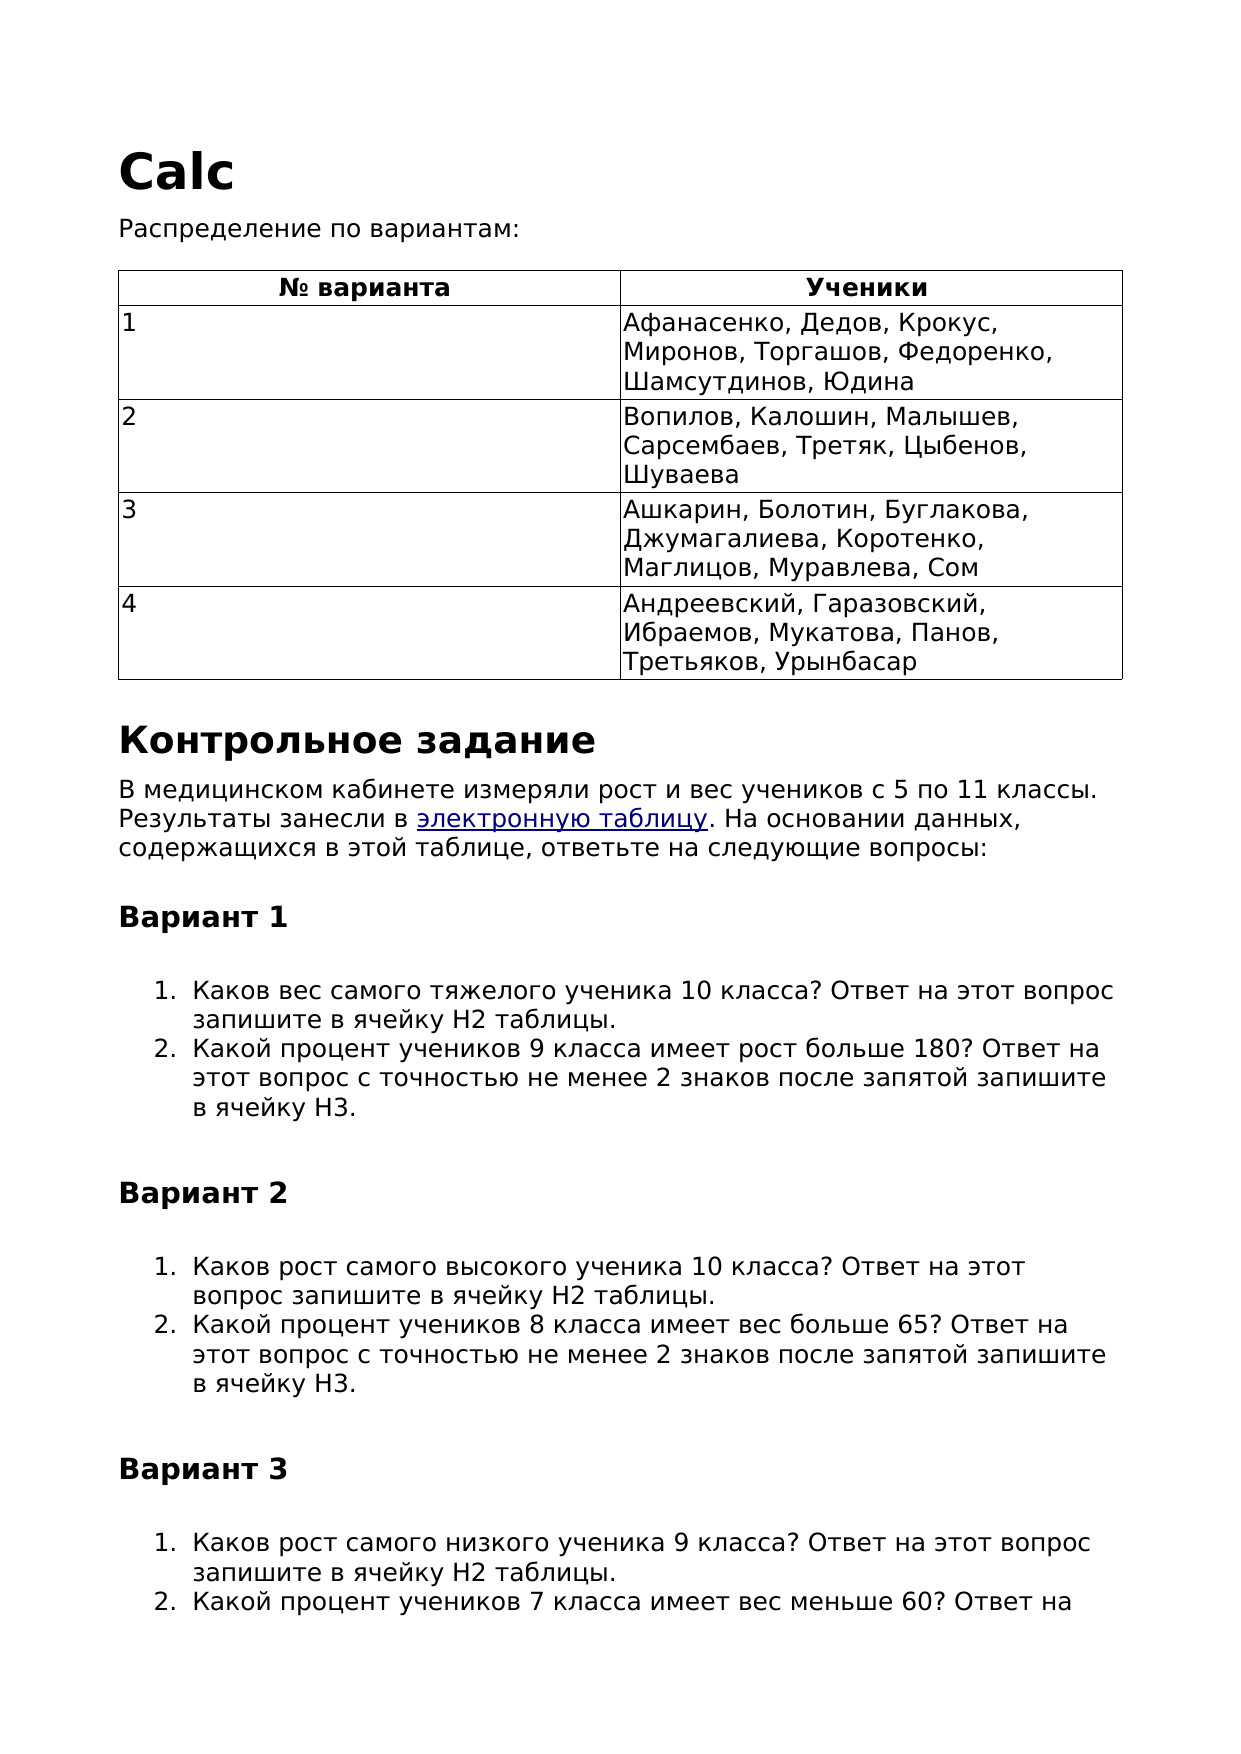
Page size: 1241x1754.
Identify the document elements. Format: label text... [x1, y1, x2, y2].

table_cell Ашкарин, Болотин, Буглакова, Джумагалиева, Коротенко, Маглицов, Муравлева, Сом [621, 493, 1122, 586]
list Каков рост самого низкого ученика 9 класса? Ответ на этот вопрос запишите в ячейку H2 таблицы. [177, 1529, 1122, 1587]
subtitle Вариант 2 [118, 1176, 1122, 1210]
list Какой процент учеников 8 класса имеет вес больше 65? Ответ на этот вопрос с точностью не менее 2 знаков после запятой запишите в ячейку H3. [177, 1311, 1122, 1398]
table_cell 4 [119, 587, 620, 679]
subtitle Вариант 3 [118, 1453, 1122, 1487]
table_header № варианта [119, 271, 620, 305]
table_cell Андреевский, Гаразовский, Ибраемов, Мукатова, Панов, Третьяков, Урынбасар [621, 587, 1122, 679]
text В медицинском кабинете измеряли рост и вес учеников с 5 по 11 классы. Результаты занесли в электронную таблицу. На основании данных, содержащихся в этой таблице, ответьте на следующие вопросы: [118, 775, 1122, 863]
subtitle Calc [118, 143, 1122, 201]
list Какой процент учеников 7 класса имеет вес меньше 60? Ответ на [177, 1587, 1122, 1616]
table_cell 3 [119, 493, 620, 586]
table_cell Вопилов, Калошин, Малышев, Сарсембаев, Третяк, Цыбенов, Шуваева [621, 400, 1122, 492]
table_header Ученики [621, 271, 1122, 305]
table_cell Афанасенко, Дедов, Крокус, Миронов, Торгашов, Федоренко, Шамсутдинов, Юдина [621, 306, 1122, 399]
list Каков рост самого высокого ученика 10 класса? Ответ на этот вопрос запишите в ячейку H2 таблицы. [177, 1252, 1122, 1311]
subtitle Контрольное задание [118, 719, 1122, 763]
table_cell 2 [119, 400, 620, 492]
list Какой процент учеников 9 класса имеет рост больше 180? Ответ на этот вопрос с точностью не менее 2 знаков после запятой запишите в ячейку H3. [177, 1034, 1122, 1122]
text Распределение по вариантам: [118, 214, 1122, 243]
list Каков вес самого тяжелого ученика 10 класса? Ответ на этот вопрос запишите в ячейку H2 таблицы. [177, 976, 1122, 1034]
table_cell 1 [119, 306, 620, 399]
subtitle Вариант 1 [118, 900, 1122, 934]
